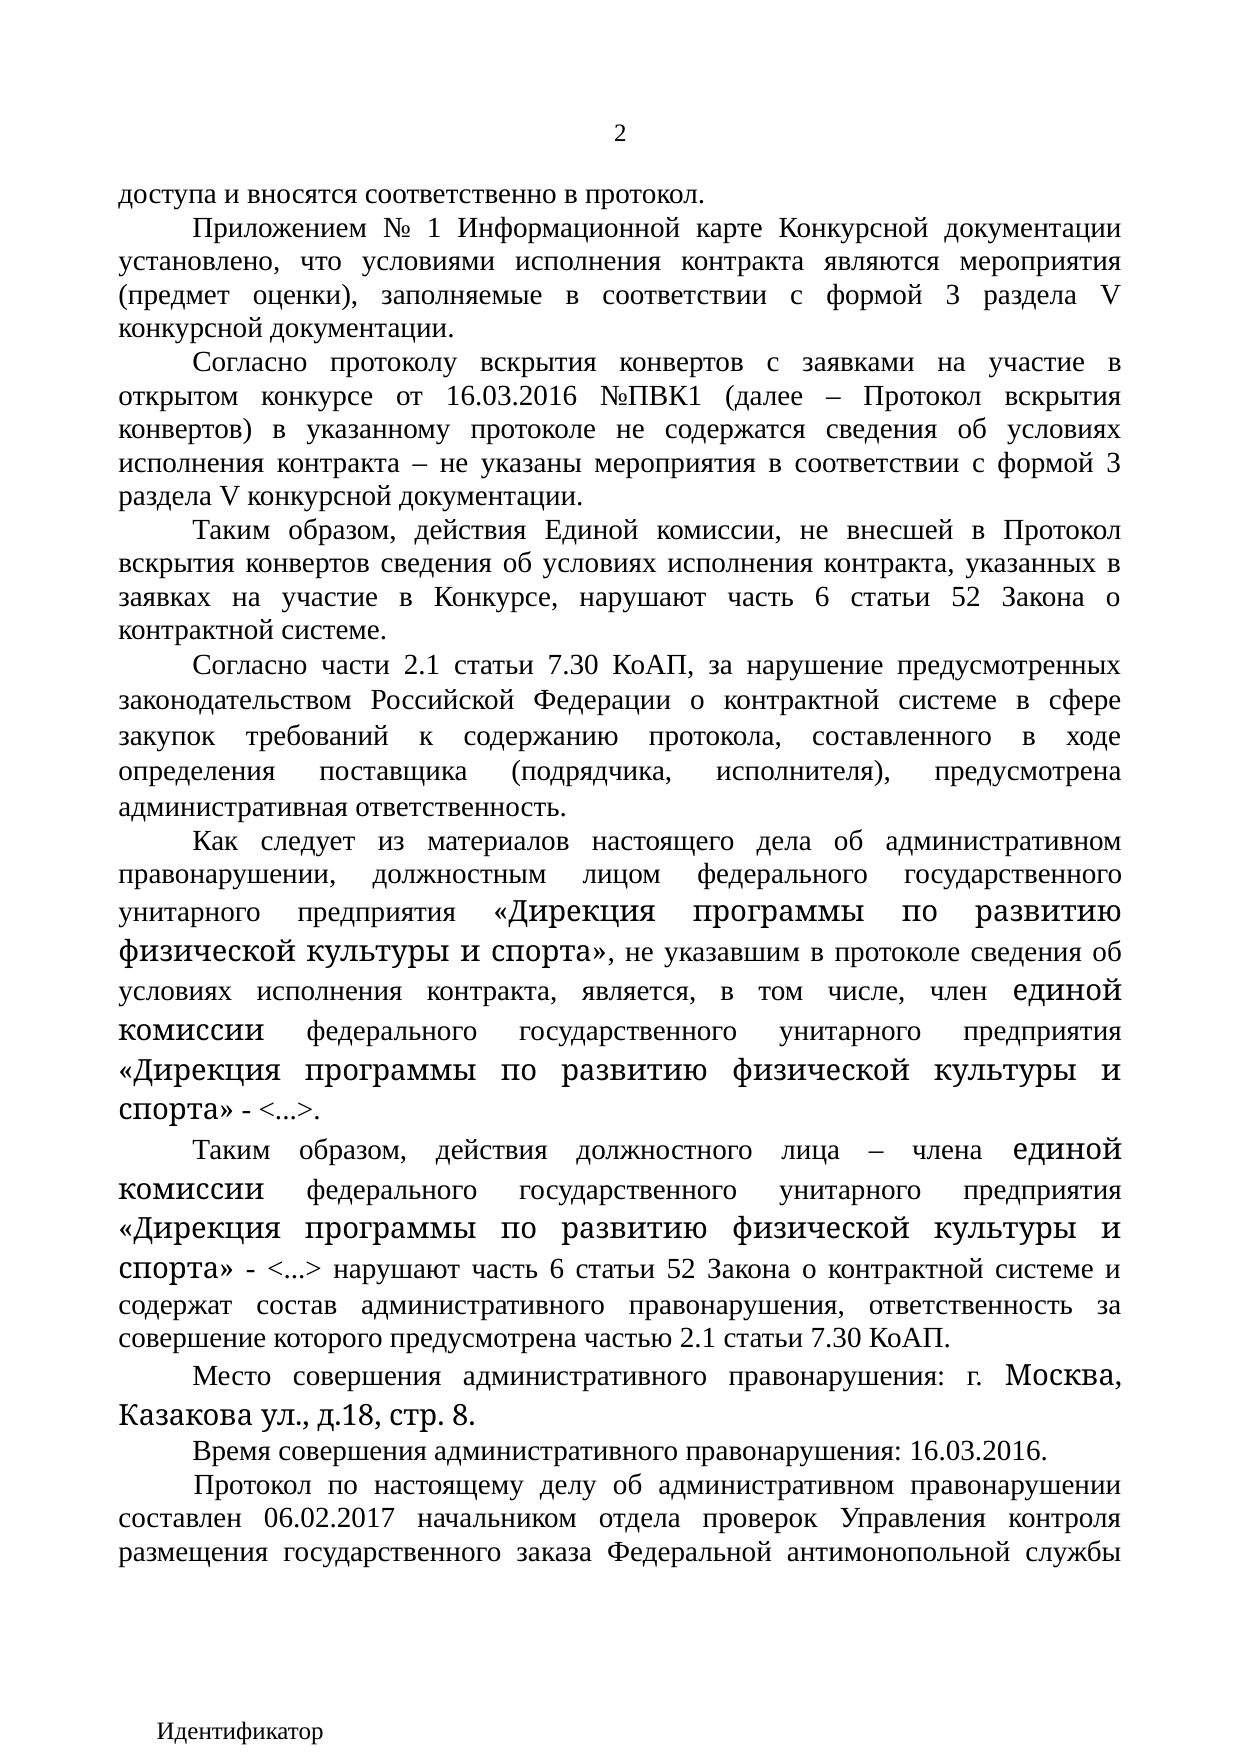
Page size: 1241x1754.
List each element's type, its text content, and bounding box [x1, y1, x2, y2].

text Время совершения административного правонарушения: 16.03.2016. [118, 1433, 1122, 1467]
text Протокол по настоящему делу об административном правонарушении составлен 06.02.2017 начальником отдела проверок Управления контроля размещения государственного заказа Федеральной антимонопольной службы [118, 1467, 1122, 1568]
text Таким образом, действия должностного лица – члена единой комиссии федерального государственного унитарного предприятия «Дирекция программы по развитию физической культуры и спорта» - <...> нарушают часть 6 статьи 52 Закона о контрактной системе и содержат состав административного правонарушения, ответственность за совершение которого предусмотрена частью 2.1 статьи 7.30 КоАП. [118, 1128, 1122, 1354]
text доступа и вносятся соответственно в протокол. [118, 176, 1122, 210]
text Место совершения административного правонарушения: г. Москва, Казакова ул., д.18, стр. 8. [118, 1354, 1122, 1433]
text Согласно протоколу вскрытия конвертов с заявками на участие в открытом конкурсе от 16.03.2016 №ПВК1 (далее – Протокол вскрытия конвертов) в указанному протоколе не содержатся сведения об условиях исполнения контракта – не указаны мероприятия в соответствии с формой 3 раздела V конкурсной документации. [118, 344, 1122, 512]
text Как следует из материалов настоящего дела об административном правонарушении, должностным лицом федерального государственного унитарного предприятия «Дирекция программы по развитию физической культуры и спорта», не указавшим в протоколе сведения об условиях исполнения контракта, является, в том числе, член единой комиссии федерального государственного унитарного предприятия «Дирекция программы по развитию физической культуры и спорта» - <...>. [118, 823, 1122, 1128]
text Согласно части 2.1 статьи 7.30 КоАП, за нарушение предусмотренных законодательством Российской Федерации о контрактной системе в сфере закупок требований к содержанию протокола, составленного в ходе определения поставщика (подрядчика, исполнителя), предусмотрена административная ответственность. [118, 646, 1122, 823]
text Приложением № 1 Информационной карте Конкурсной документации установлено, что условиями исполнения контракта являются мероприятия (предмет оценки), заполняемые в соответствии с формой 3 раздела V конкурсной документации. [118, 210, 1122, 344]
text Таким образом, действия Единой комиссии, не внесшей в Протокол вскрытия конвертов сведения об условиях исполнения контракта, указанных в заявках на участие в Конкурсе, нарушают часть 6 статьи 52 Закона о контрактной системе. [118, 512, 1122, 646]
